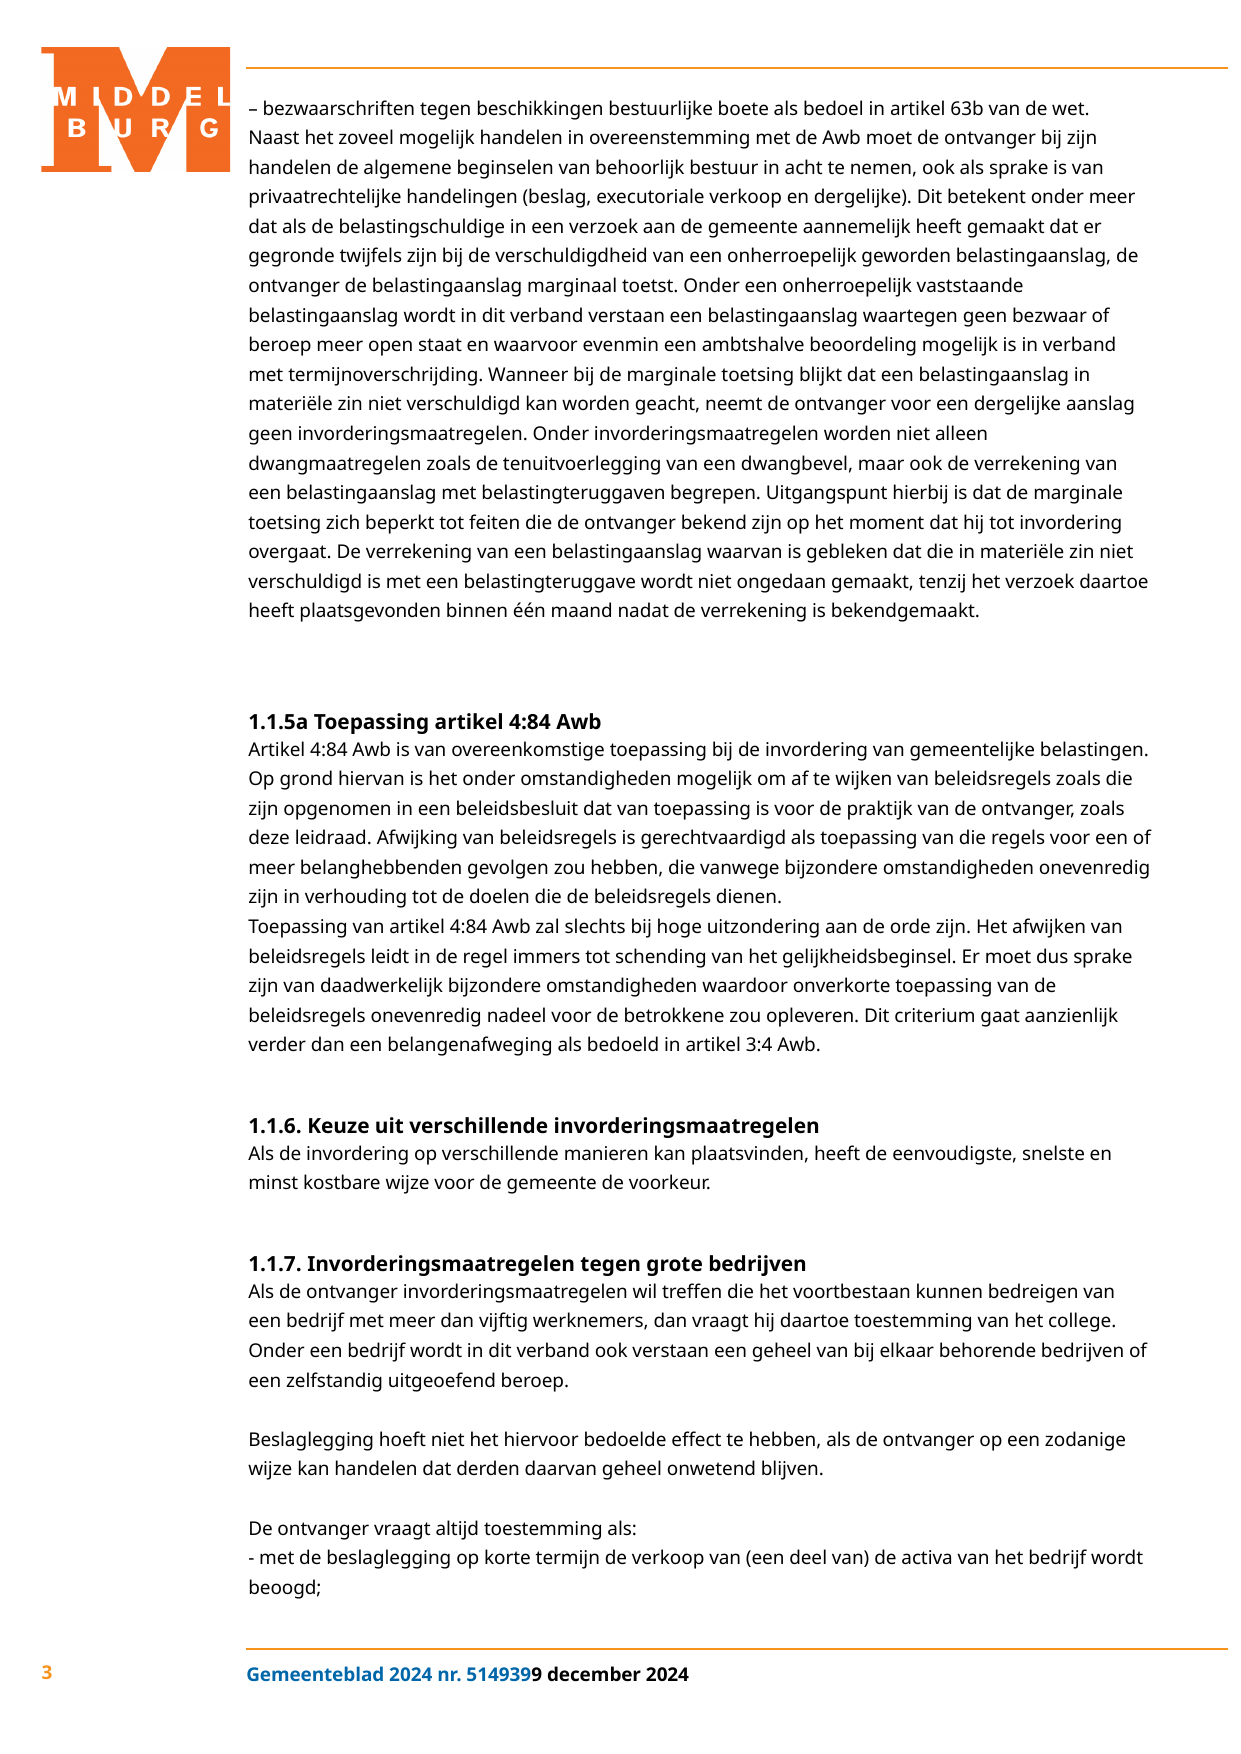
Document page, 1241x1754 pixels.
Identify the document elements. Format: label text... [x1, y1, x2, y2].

text Als de invordering op verschillende manieren kan plaatsvinden, heeft de eenvoudigste, snelste en minst kostbare wijze voor de gemeente de voorkeur. [248, 1140, 1152, 1195]
text Beslaglegging hoeft niet het hiervoor bedoelde effect te hebben, als de ontvanger op een zodanige wijze kan handelen dat derden daarvan geheel onwetend blijven. [248, 1426, 1152, 1481]
text 1.1.7. Invorderingsmaatregelen tegen grote bedrijven [248, 1249, 1152, 1278]
text 1.1.5a Toepassing artikel 4:84 Awb [248, 707, 1152, 736]
text Artikel 4:84 Awb is van overeenkomstige toepassing bij de invordering van gemeentelijke belastingen. Op grond hiervan is het onder omstandigheden mogelijk om af te wijken van beleidsregels zoals die zijn opgenomen in een beleidsbesluit dat van toepassing is voor de praktijk van de ontvanger, zoals deze leidraad. Afwijking van beleidsregels is gerechtvaardigd als toepassing van die regels voor een of meer belanghebbenden gevolgen zou hebben, die vanwege bijzondere omstandigheden onevenredig zijn in verhouding tot de doelen die de beleidsregels dienen. [248, 736, 1152, 909]
picture [41, 47, 231, 172]
text - met de beslaglegging op korte termijn de verkoop van (een deel van) de activa van het bedrijf wordt beoogd; [248, 1544, 1152, 1599]
text De ontvanger vraagt altijd toestemming als: [248, 1515, 1152, 1540]
text 1.1.6. Keuze uit verschillende invorderingsmaatregelen [248, 1112, 1152, 1140]
text Toepassing van artikel 4:84 Awb zal slechts bij hoge uitzondering aan de orde zijn. Het afwijken van beleidsregels leidt in de regel immers tot schending van het gelijkheidsbeginsel. Er moet dus sprake zijn van daadwerkelijk bijzondere omstandigheden waardoor onverkorte toepassing van de beleidsregels onevenredig nadeel voor de betrokkene zou opleveren. Dit criterium gaat aanzienlijk verder dan een belangenafweging als bedoeld in artikel 3:4 Awb. [248, 913, 1152, 1057]
text Naast het zoveel mogelijk handelen in overeenstemming met de Awb moet de ontvanger bij zijn handelen de algemene beginselen van behoorlijk bestuur in acht te nemen, ook als sprake is van privaatrechtelijke handelingen (beslag, executoriale verkoop en dergelijke). Dit betekent onder meer dat als de belastingschuldige in een verzoek aan de gemeente aannemelijk heeft gemaakt dat er gegronde twijfels zijn bij de verschuldigdheid van een onherroepelijk geworden belastingaanslag, de ontvanger de belastingaanslag marginaal toetst. Onder een onherroepelijk vaststaande belastingaanslag wordt in dit verband verstaan een belastingaanslag waartegen geen bezwaar of beroep meer open staat en waarvoor evenmin een ambtshalve beoordeling mogelijk is in verband met termijnoverschrijding. Wanneer bij de marginale toetsing blijkt dat een belastingaanslag in materiële zin niet verschuldigd kan worden geacht, neemt de ontvanger voor een dergelijke aanslag geen invorderingsmaatregelen. Onder invorderingsmaatregelen worden niet alleen dwangmaatregelen zoals de tenuitvoerlegging van een dwangbevel, maar ook de verrekening van een belastingaanslag met belastingteruggaven begrepen. Uitgangspunt hierbij is dat de marginale toetsing zich beperkt tot feiten die de ontvanger bekend zijn op het moment dat hij tot invordering overgaat. De verrekening van een belastingaanslag waarvan is gebleken dat die in materiële zin niet verschuldigd is met een belastingteruggave wordt niet ongedaan gemaakt, tenzij het verzoek daartoe heeft plaatsgevonden binnen één maand nadat de verrekening is bekendgemaakt. [248, 124, 1152, 623]
text Als de ontvanger invorderingsmaatregelen wil treffen die het voortbestaan kunnen bedreigen van een bedrijf met meer dan vijftig werknemers, dan vraagt hij daartoe toestemming van het college. Onder een bedrijf wordt in dit verband ook verstaan een geheel van bij elkaar behorende bedrijven of een zelfstandig uitgeoefend beroep. [248, 1278, 1152, 1392]
text – bezwaarschriften tegen beschikkingen bestuurlijke boete als bedoel in artikel 63b van de wet. [248, 95, 1152, 121]
